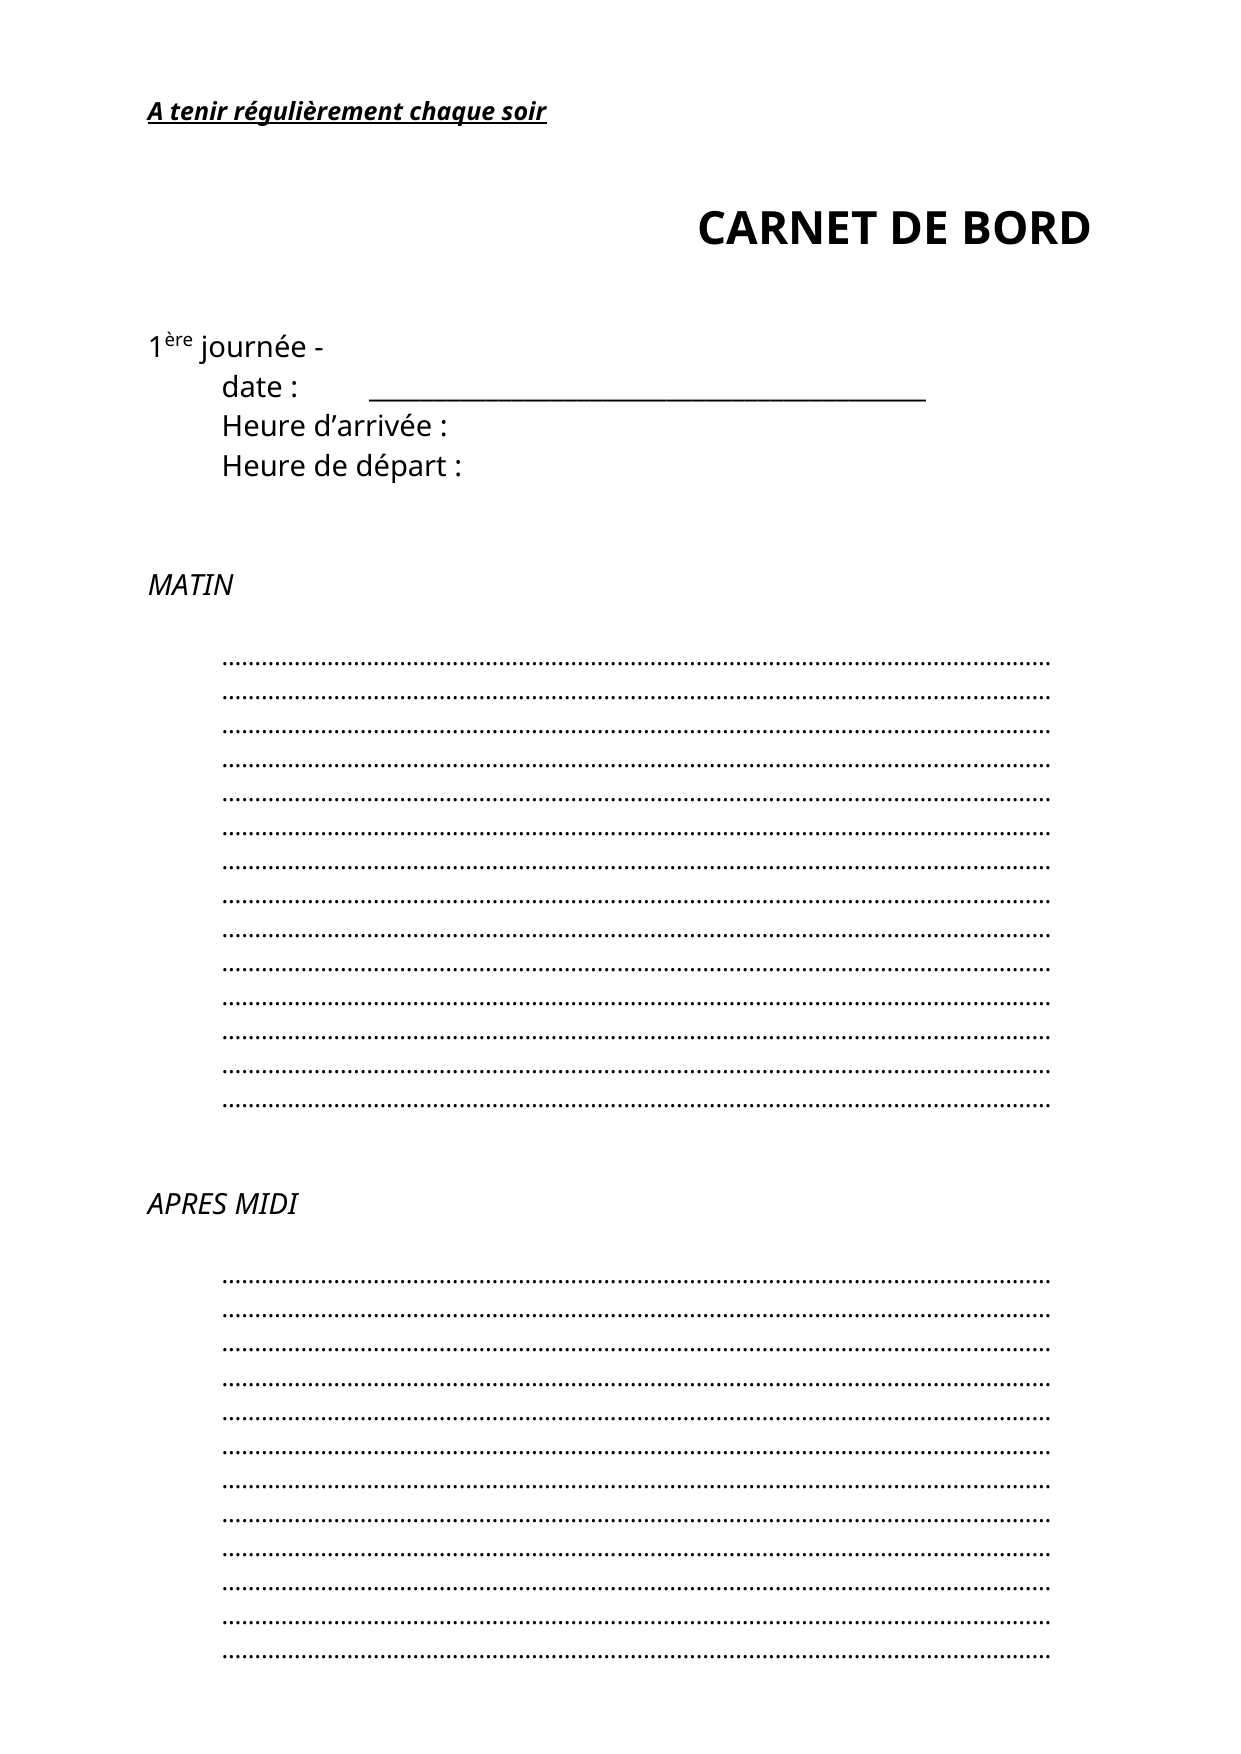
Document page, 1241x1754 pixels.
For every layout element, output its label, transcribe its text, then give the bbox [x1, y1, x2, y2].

subtitle A tenir régulièrement chaque soir [148, 94, 1093, 128]
text ……………………………………………………………………………………………………………… [148, 843, 1093, 877]
text ……………………………………………………………………………………………………………… [148, 774, 1093, 808]
text ……………………………………………………………………………………………………………… [148, 672, 1093, 706]
subtitle 1ère journée - [148, 326, 1093, 366]
text ……………………………………………………………………………………………………………… [148, 1598, 1093, 1632]
text ……………………………………………………………………………………………………………… [148, 638, 1093, 672]
text ……………………………………………………………………………………………………………… [148, 740, 1093, 774]
text ……………………………………………………………………………………………………………… [148, 1461, 1093, 1495]
text ……………………………………………………………………………………………………………… [148, 1495, 1093, 1529]
subtitle MATIN [148, 564, 1093, 604]
text ……………………………………………………………………………………………………………… [148, 1081, 1093, 1115]
text ……………………………………………………………………………………………………………… [148, 911, 1093, 945]
text ……………………………………………………………………………………………………………… [148, 1291, 1093, 1325]
text Heure d’arrivée : [148, 406, 1093, 445]
text Heure de départ : [148, 445, 1093, 485]
text ……………………………………………………………………………………………………………… [148, 1359, 1093, 1393]
text ……………………………………………………………………………………………………………… [148, 979, 1093, 1013]
text ……………………………………………………………………………………………………………… [148, 1393, 1093, 1427]
text ……………………………………………………………………………………………………………… [148, 945, 1093, 979]
text ……………………………………………………………………………………………………………… [148, 1427, 1093, 1461]
text ……………………………………………………………………………………………………………… [148, 877, 1093, 911]
text ……………………………………………………………………………………………………………… [148, 808, 1093, 843]
text ……………………………………………………………………………………………………………… [148, 1325, 1093, 1359]
text ……………………………………………………………………………………………………………… [148, 1529, 1093, 1563]
text ……………………………………………………………………………………………………………… [148, 1632, 1093, 1666]
text date : ___________________________________________ [148, 366, 1093, 406]
text ……………………………………………………………………………………………………………… [148, 1563, 1093, 1598]
text ……………………………………………………………………………………………………………… [148, 1013, 1093, 1047]
subtitle CARNET DE BORD [148, 196, 1093, 258]
text ……………………………………………………………………………………………………………… [148, 1047, 1093, 1081]
text ……………………………………………………………………………………………………………… [148, 1257, 1093, 1291]
subtitle APRES MIDI [148, 1183, 1093, 1223]
text ……………………………………………………………………………………………………………… [148, 706, 1093, 740]
